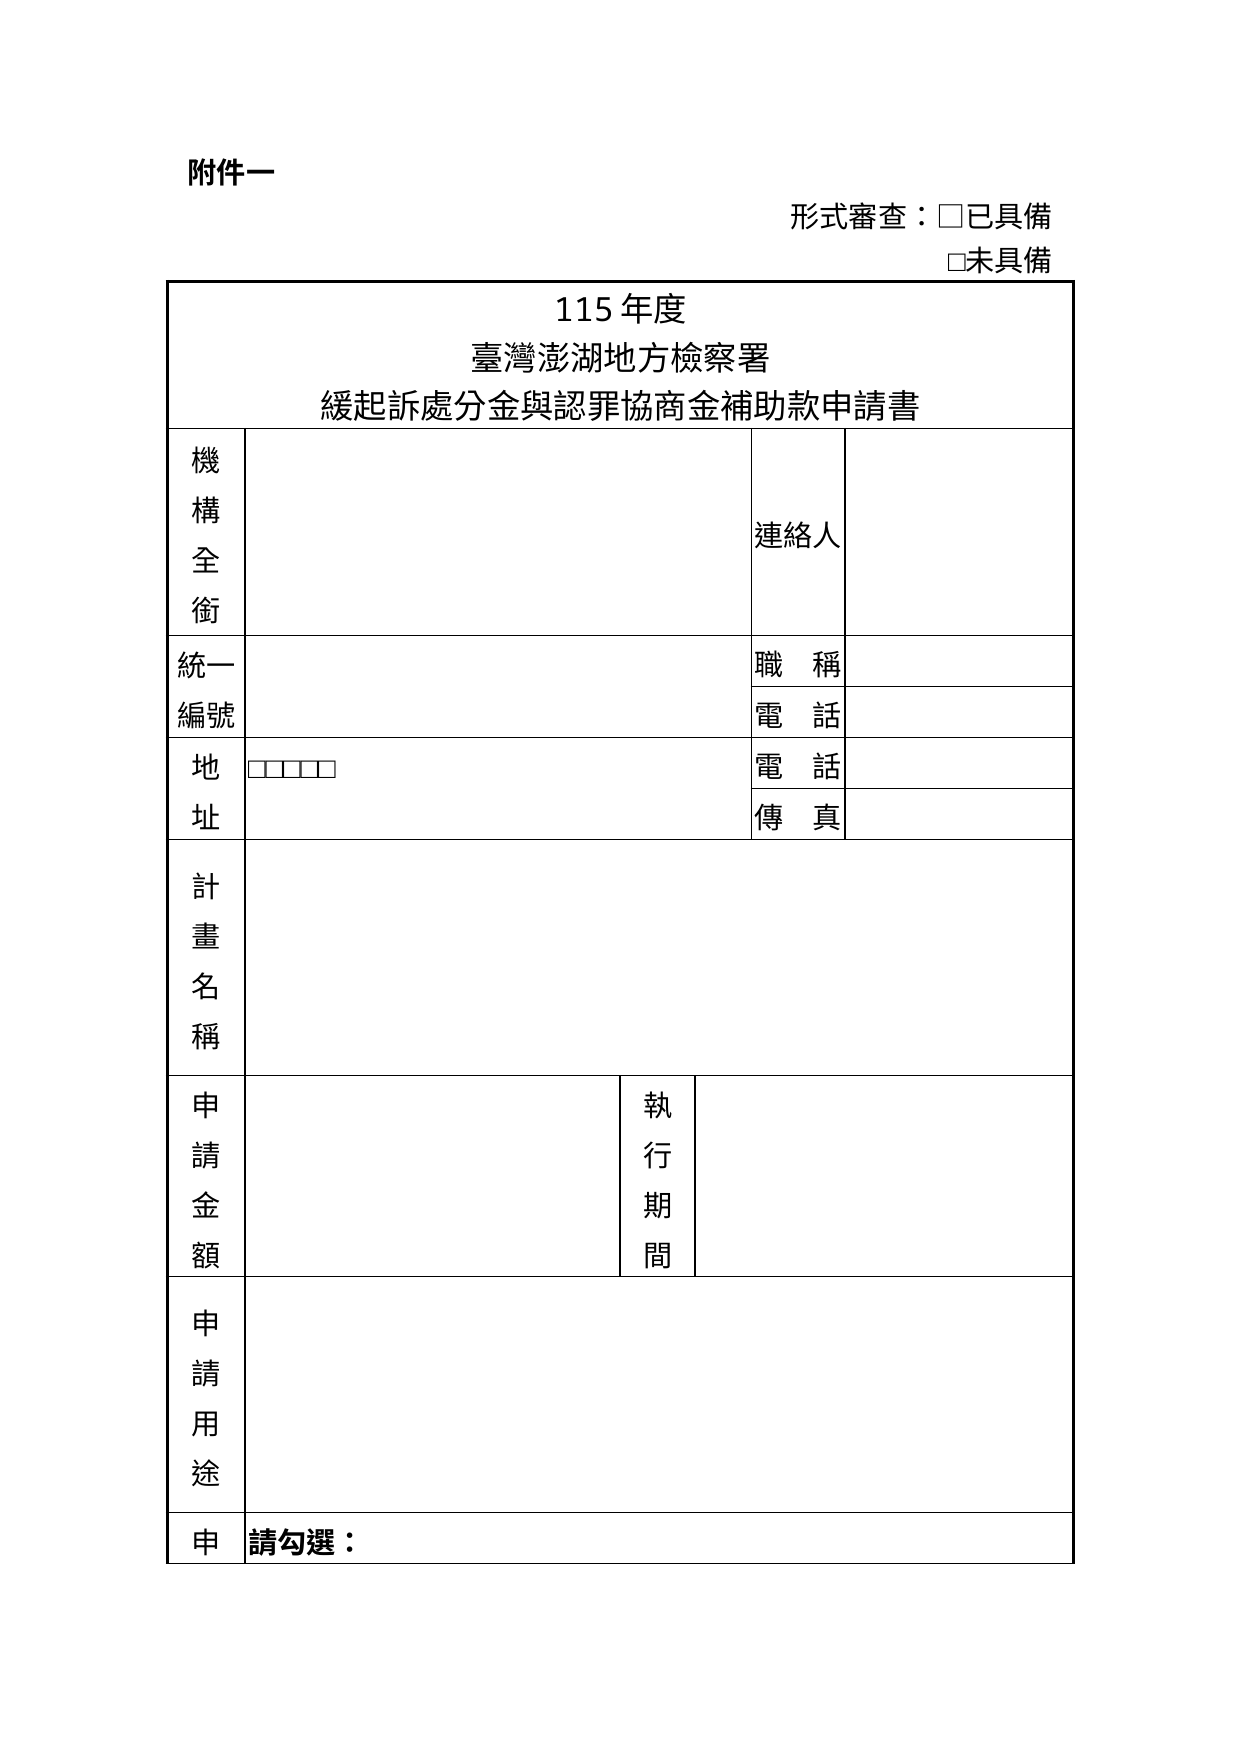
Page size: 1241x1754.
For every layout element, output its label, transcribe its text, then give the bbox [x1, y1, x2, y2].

table_cell [846, 429, 1072, 634]
text 附件一 [187, 150, 1053, 192]
text □未具備 [187, 236, 1053, 280]
table_cell [246, 840, 1072, 1075]
text 形式審查：□已具備 [187, 192, 1053, 236]
table_cell 申 [169, 1513, 244, 1563]
table_cell 申 請 金 額 [169, 1076, 244, 1276]
table_cell [846, 687, 1072, 737]
table_cell 統一編號 [169, 636, 244, 737]
table_cell [846, 789, 1072, 839]
table_cell 傳 真 [752, 789, 844, 839]
table_cell [696, 1076, 1072, 1276]
table_cell 機 構 全 銜 [169, 429, 244, 634]
table_cell 計 畫 名 稱 [169, 840, 244, 1075]
table_cell 地 址 [169, 738, 244, 839]
table_cell [846, 636, 1072, 686]
table_cell 電 話 [752, 687, 844, 737]
table_cell 執 行 期 間 [621, 1076, 694, 1276]
table_cell □□□□□ [246, 738, 751, 839]
table_cell 請勾選： [246, 1513, 1072, 1563]
table_cell [246, 1277, 1072, 1512]
table_header 115年度 臺灣澎湖地方檢察署 緩起訴處分金與認罪協商金補助款申請書 [169, 283, 1072, 428]
table_cell 申 請 用 途 [169, 1277, 244, 1512]
table_cell 連絡人 [752, 429, 844, 634]
table_cell [246, 636, 751, 737]
table_cell 職 稱 [752, 636, 844, 686]
table_cell [246, 1076, 619, 1276]
table_cell [846, 738, 1072, 788]
table_cell 電 話 [752, 738, 844, 788]
table_cell [246, 429, 751, 634]
